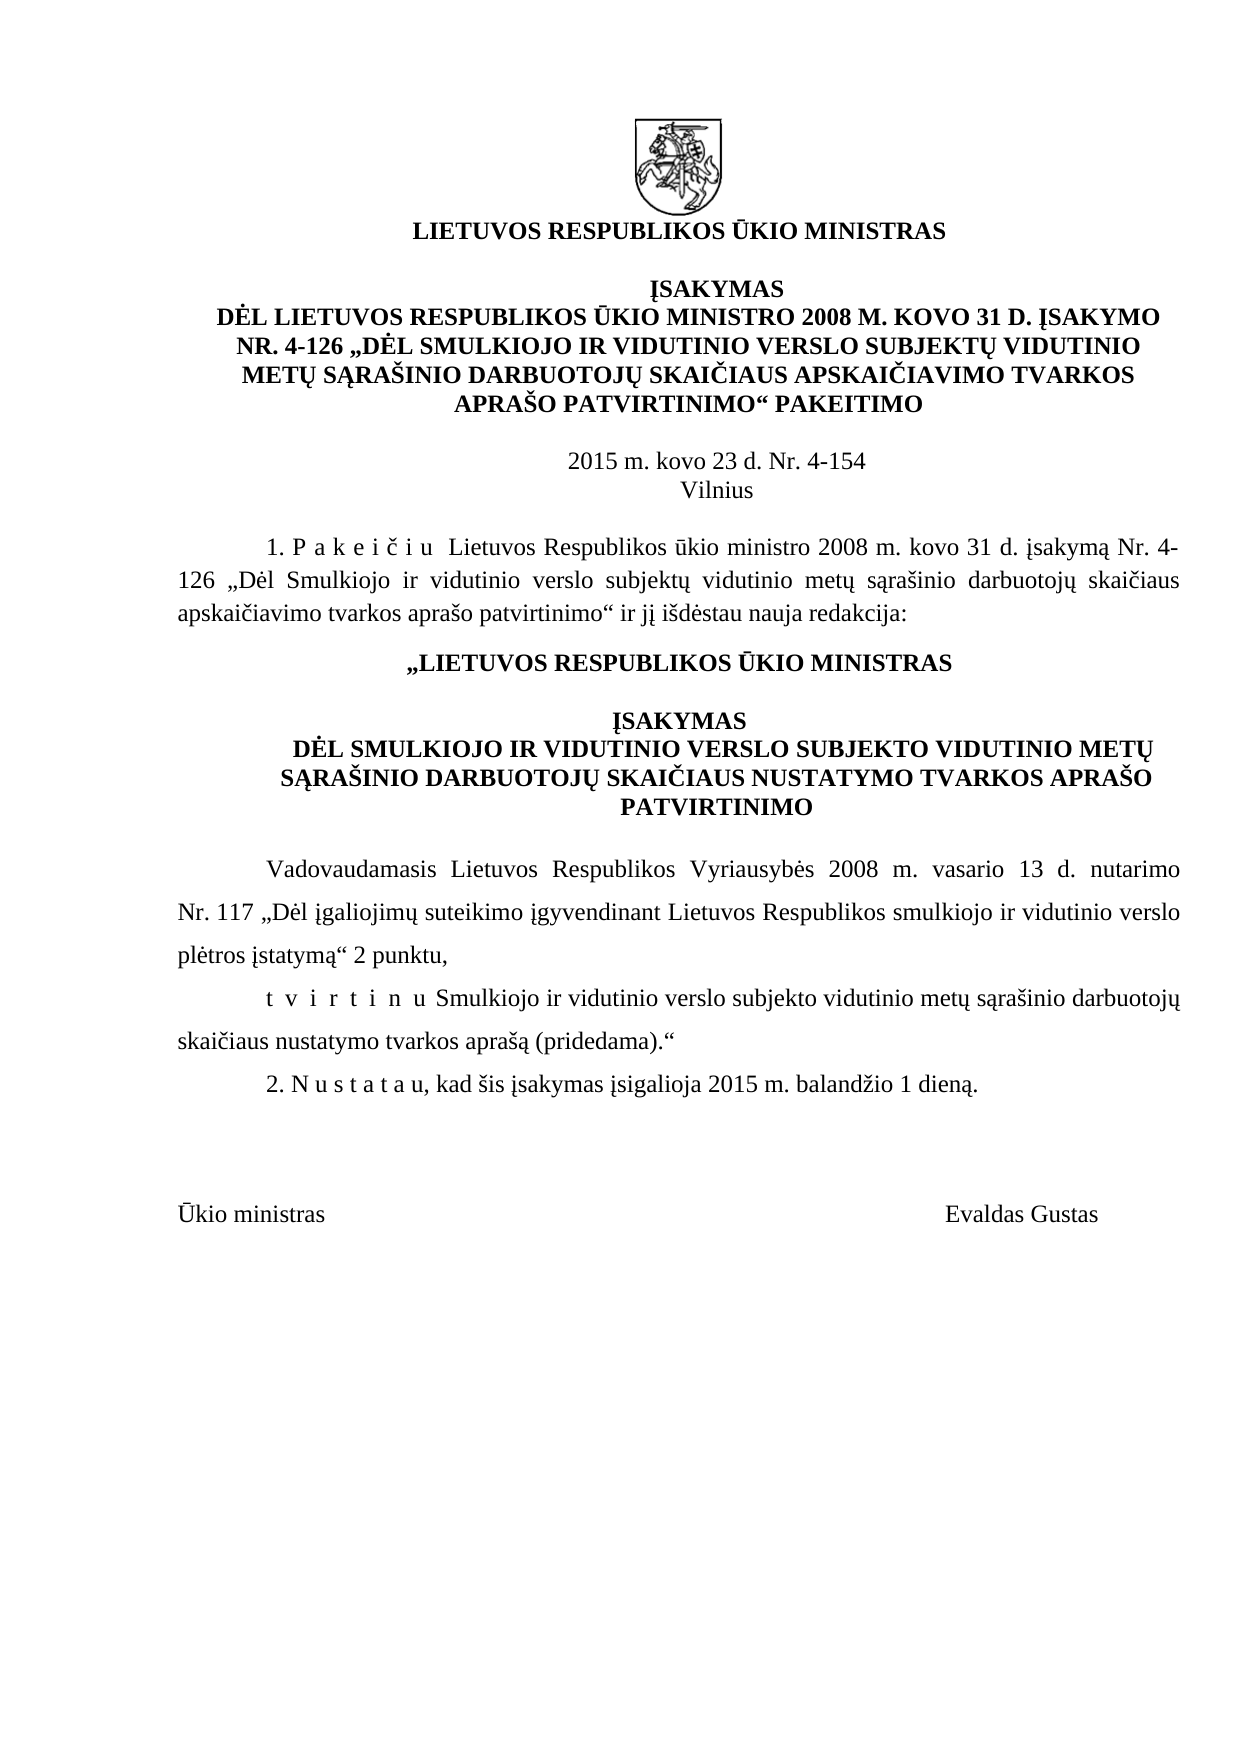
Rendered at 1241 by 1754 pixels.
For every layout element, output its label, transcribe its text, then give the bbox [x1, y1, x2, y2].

text LIETUVOS RESPUBLIKOS ŪKIO MINISTRAS [177, 216, 1181, 245]
text 2015 m. kovo 23 d. Nr. 4-154 [177, 446, 1181, 475]
text DĖL SMULKIOJO IR VIDUTINIO VERSLO SUBJEKTO VIDUTINIO METŲ SĄRAŠINIO DARBUOTOJŲ SKAIČIAUS NUSTATYMO TVARKOS APRAŠO PATVIRTINIMO [252, 734, 1181, 821]
text Ūkio ministras Evaldas Gustas [177, 1199, 1181, 1228]
text Vadovaudamasis Lietuvos Respublikos Vyriausybės 2008 m. vasario 13 d. nutarimo Nr. 117 „Dėl įgaliojimų suteikimo įgyvendinant Lietuvos Respublikos smulkiojo ir vidutinio verslo plėtros įstatymą“ 2 punktu, [177, 854, 1181, 969]
text Vilnius [177, 475, 1181, 504]
text įsakymas [177, 706, 1181, 734]
text dėl lietuvos respublikos ŪKIO MINISTRO 2008 M. KOVO 31 D. ĮSAKYMO nR. 4-126 „DĖL SMULKIOJO IR VIDUTINIO VERSLO SUBJEKTŲ VIDUTINIO METŲ SĄRAŠINIO DARBUOTOJŲ SKAIČIAUS APSKAIČIAVIMO TVARKOS APRAŠO PATVIRTINIMO“ PAKEITIMO [196, 302, 1181, 417]
text 1. P a k e i č i u Lietuvos Respublikos ūkio ministro 2008 m. kovo 31 d. įsakymą Nr. 4-126 „Dėl Smulkiojo ir vidutinio verslo subjektų vidutinio metų sąrašinio darbuotojų skaičiaus apskaičiavimo tvarkos aprašo patvirtinimo“ ir jį išdėstau nauja redakcija: [177, 532, 1181, 627]
text įsakymas [177, 274, 1181, 302]
text „LIETUVOS RESPUBLIKOS ŪKIO MINISTRAS [177, 648, 1181, 677]
text t v i r t i n u Smulkiojo ir vidutinio verslo subjekto vidutinio metų sąrašinio darbuotojų skaičiaus nustatymo tvarkos aprašą (pridedama).“ [177, 983, 1181, 1055]
text 2. N u s t a t a u, kad šis įsakymas įsigalioja 2015 m. balandžio 1 dieną. [177, 1069, 1181, 1098]
